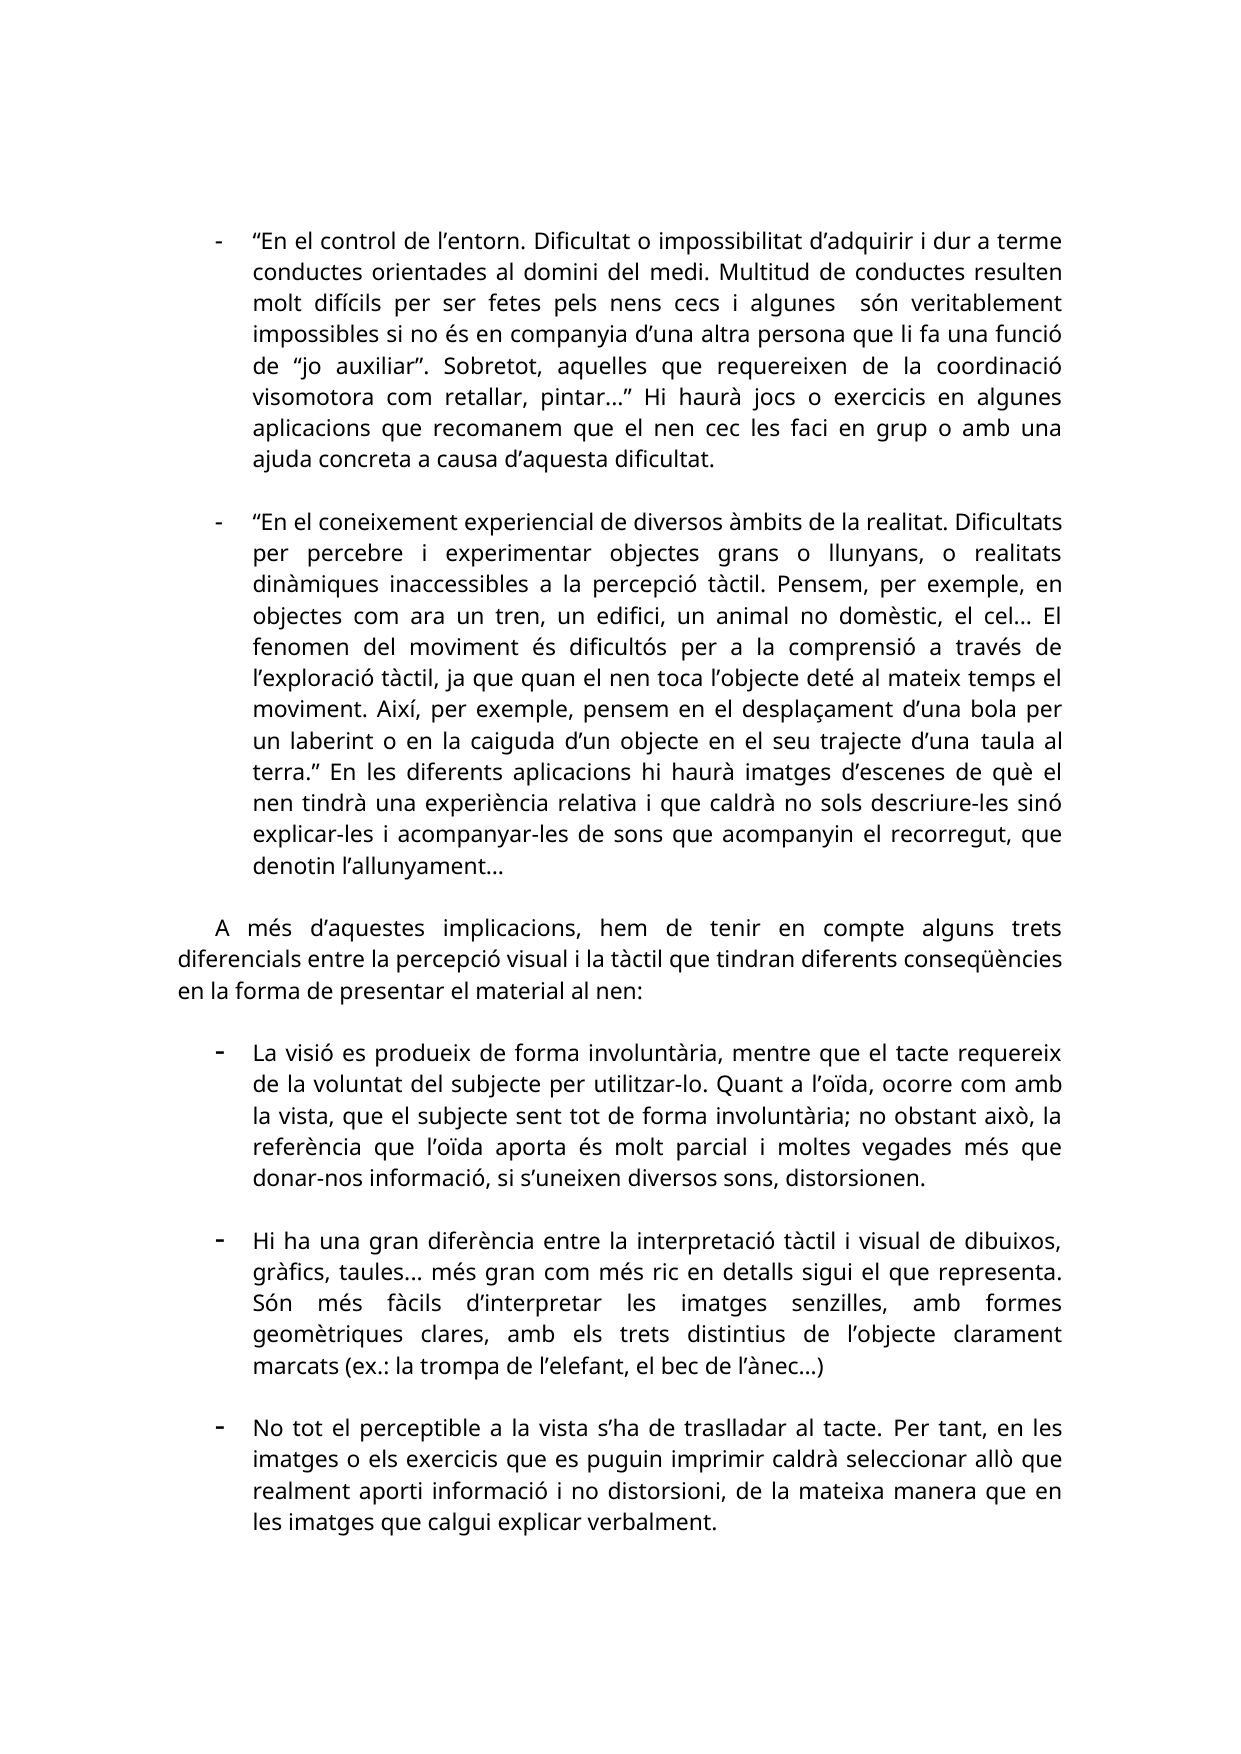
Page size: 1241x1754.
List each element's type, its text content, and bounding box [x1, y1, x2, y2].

list “En el control de l’entorn. Dificultat o impossibilitat d’adquirir i dur a terme conductes orientades al domini del medi. Multitud de conductes resulten molt difícils per ser fetes pels nens cecs i algunes són veritablement impossibles si no és en companyia d’una altra persona que li fa una funció de “jo auxiliar”. Sobretot, aquelles que requereixen de la coordinació visomotora com retallar, pintar...” Hi haurà jocs o exercicis en algunes aplicacions que recomanem que el nen cec les faci en grup o amb una ajuda concreta a causa d’aquesta dificultat. [215, 225, 1063, 475]
list No tot el perceptible a la vista s’ha de traslladar al tacte. Per tant, en les imatges o els exercicis que es puguin imprimir caldrà seleccionar allò que realment aporti informació i no distorsioni, de la mateixa manera que en les imatges que calgui explicar verbalment. [215, 1412, 1063, 1537]
text A més d’aquestes implicacions, hem de tenir en compte alguns trets diferencials entre la percepció visual i la tàctil que tindran diferents conseqüències en la forma de presentar el material al nen: [177, 912, 1063, 1006]
list La visió es produeix de forma involuntària, mentre que el tacte requereix de la voluntat del subjecte per utilitzar-lo. Quant a l’oïda, ocorre com amb la vista, que el subjecte sent tot de forma involuntària; no obstant això, la referència que l’oïda aporta és molt parcial i moltes vegades més que donar-nos informació, si s’uneixen diversos sons, distorsionen. [215, 1037, 1063, 1193]
list “En el coneixement experiencial de diversos àmbits de la realitat. Dificultats per percebre i experimentar objectes grans o llunyans, o realitats dinàmiques inaccessibles a la percepció tàctil. Pensem, per exemple, en objectes com ara un tren, un edifici, un animal no domèstic, el cel... El fenomen del moviment és dificultós per a la comprensió a través de l’exploració tàctil, ja que quan el nen toca l’objecte deté al mateix temps el moviment. Així, per exemple, pensem en el desplaçament d’una bola per un laberint o en la caiguda d’un objecte en el seu trajecte d’una taula al terra.” En les diferents aplicacions hi haurà imatges d’escenes de què el nen tindrà una experiència relativa i que caldrà no sols descriure-les sinó explicar-les i acompanyar-les de sons que acompanyin el recorregut, que denotin l’allunyament… [215, 506, 1063, 881]
list Hi ha una gran diferència entre la interpretació tàctil i visual de dibuixos, gràfics, taules... més gran com més ric en detalls sigui el que representa. Són més fàcils d’interpretar les imatges senzilles, amb formes geomètriques clares, amb els trets distintius de l’objecte clarament marcats (ex.: la trompa de l’elefant, el bec de l’ànec…) [215, 1225, 1063, 1381]
